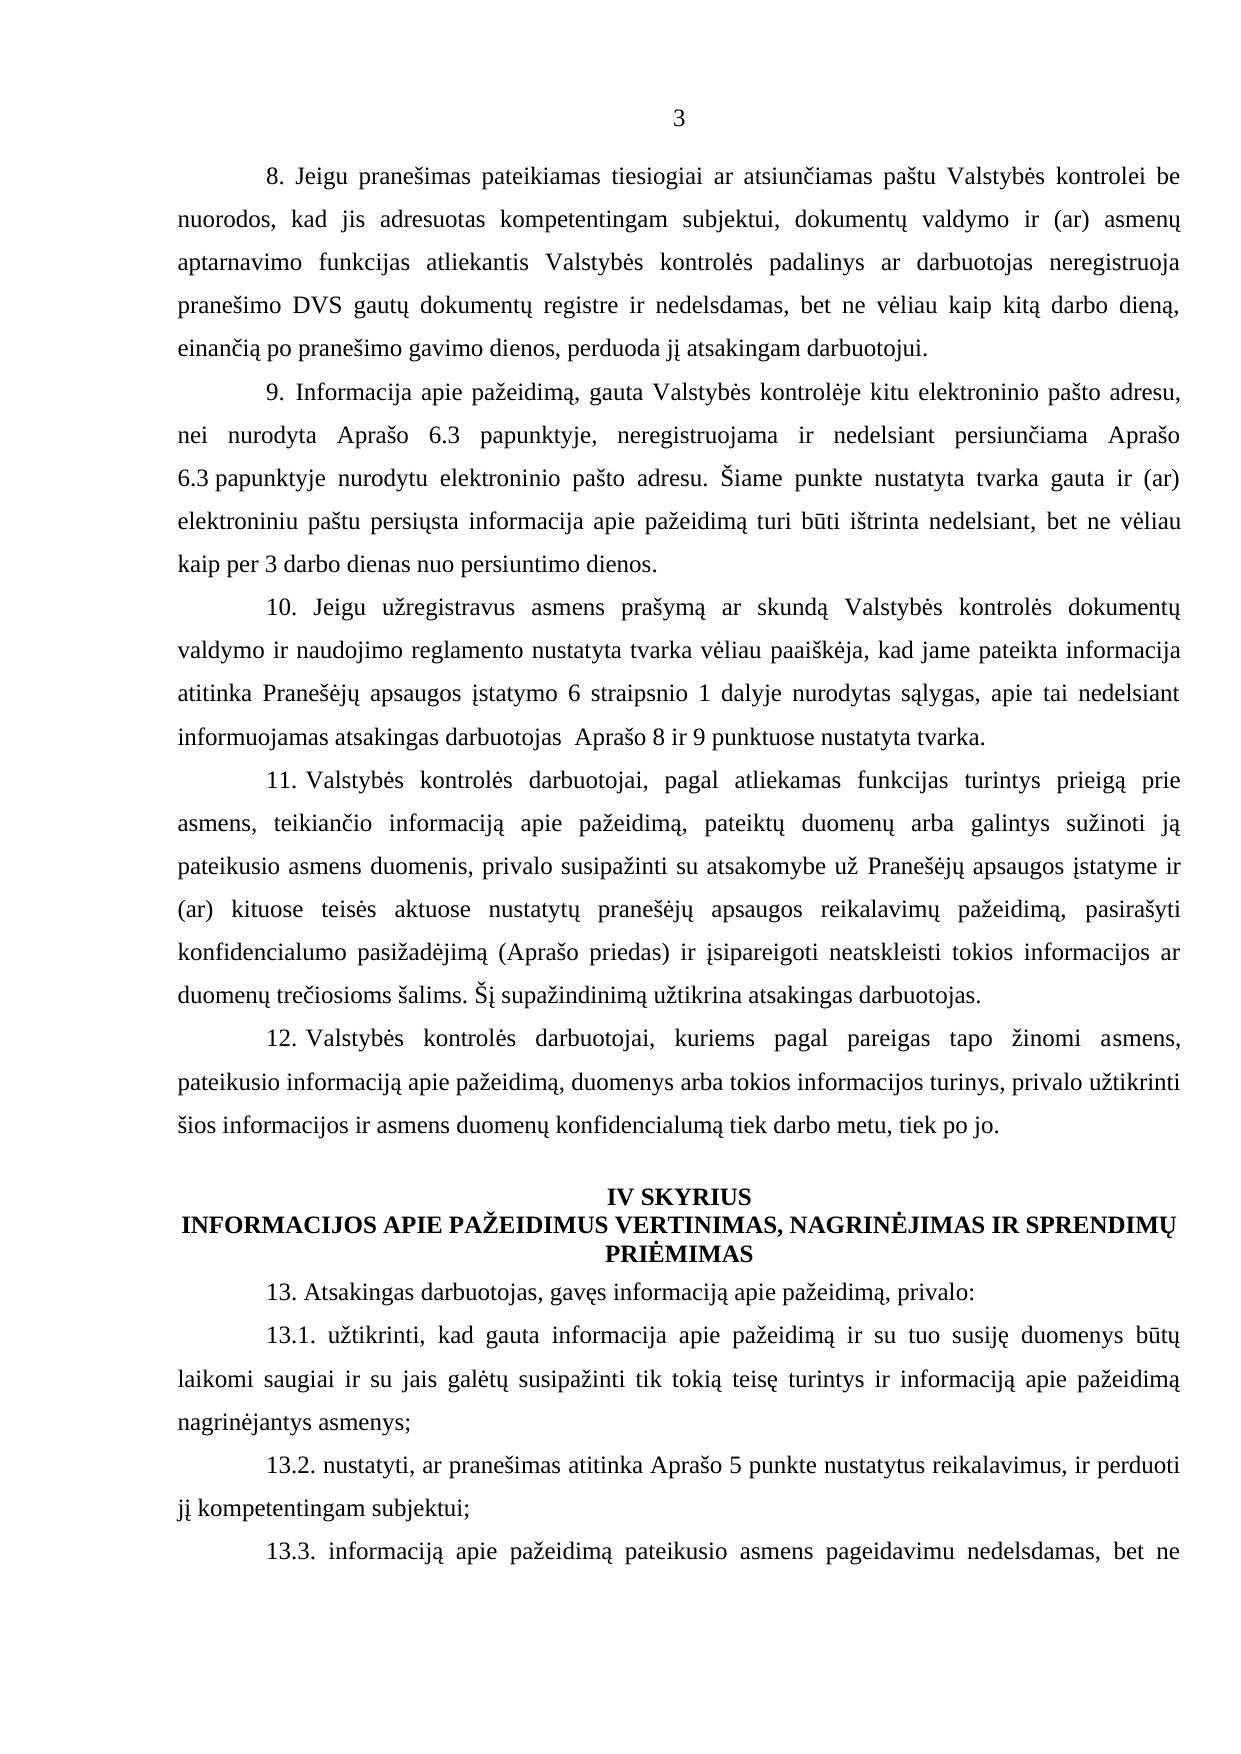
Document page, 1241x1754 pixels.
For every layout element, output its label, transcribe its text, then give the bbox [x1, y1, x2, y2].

text 10. Jeigu užregistravus asmens prašymą ar skundą Valstybės kontrolės dokumentų valdymo ir naudojimo reglamento nustatyta tvarka vėliau paaiškėja, kad jame pateikta informacija atitinka Pranešėjų apsaugos įstatymo 6 straipsnio 1 dalyje nurodytas sąlygas, apie tai nedelsiant informuojamas atsakingas darbuotojas Aprašo 8 ir 9 punktuose nustatyta tvarka. [177, 592, 1181, 750]
text IV skyrius [177, 1182, 1181, 1210]
text 13.2. nustatyti, ar pranešimas atitinka Aprašo 5 punkte nustatytus reikalavimus, ir perduoti jį kompetentingam subjektui; [177, 1450, 1181, 1522]
text 13.1. užtikrinti, kad gauta informacija apie pažeidimą ir su tuo susiję duomenys būtų laikomi saugiai ir su jais galėtų susipažinti tik tokią teisę turintys ir informaciją apie pažeidimą nagrinėjantys asmenys; [177, 1321, 1181, 1436]
text 11. Valstybės kontrolės darbuotojai, pagal atliekamas funkcijas turintys prieigą prie asmens, teikiančio informaciją apie pažeidimą, pateiktų duomenų arba galintys sužinoti ją pateikusio asmens duomenis, privalo susipažinti su atsakomybe už Pranešėjų apsaugos įstatyme ir (ar) kituose teisės aktuose nustatytų pranešėjų apsaugos reikalavimų pažeidimą, pasirašyti konfidencialumo pasižadėjimą (Aprašo priedas) ir įsipareigoti neatskleisti tokios informacijos ar duomenų trečiosioms šalims. Šį supažindinimą užtikrina atsakingas darbuotojas. [177, 765, 1181, 1009]
text 12. Valstybės kontrolės darbuotojai, kuriems pagal pareigas tapo žinomi asmens, pateikusio informaciją apie pažeidimą, duomenys arba tokios informacijos turinys, privalo užtikrinti šios informacijos ir asmens duomenų konfidencialumą tiek darbo metu, tiek po jo. [177, 1023, 1181, 1138]
text INFORMACIJOS APIE PAŽEIDIMUS VERTINIMAS, NAGRINĖJIMAS IR SPRENDIMŲ PRIĖMIMAS [177, 1210, 1181, 1268]
text 13. Atsakingas darbuotojas, gavęs informaciją apie pažeidimą, privalo: [177, 1277, 1181, 1306]
text 8. Jeigu pranešimas pateikiamas tiesiogiai ar atsiunčiamas paštu Valstybės kontrolei be nuorodos, kad jis adresuotas kompetentingam subjektui, dokumentų valdymo ir (ar) asmenų aptarnavimo funkcijas atliekantis Valstybės kontrolės padalinys ar darbuotojas neregistruoja pranešimo DVS gautų dokumentų registre ir nedelsdamas, bet ne vėliau kaip kitą darbo dieną, einančią po pranešimo gavimo dienos, perduoda jį atsakingam darbuotojui. [177, 161, 1181, 362]
text 13.3. informaciją apie pažeidimą pateikusio asmens pageidavimu nedelsdamas, bet ne [177, 1536, 1181, 1565]
text 9. Informacija apie pažeidimą, gauta Valstybės kontrolėje kitu elektroninio pašto adresu, nei nurodyta Aprašo 6.3 papunktyje, neregistruojama ir nedelsiant persiunčiama Aprašo 6.3 papunktyje nurodytu elektroninio pašto adresu. Šiame punkte nustatyta tvarka gauta ir (ar) elektroniniu paštu persiųsta informacija apie pažeidimą turi būti ištrinta nedelsiant, bet ne vėliau kaip per 3 darbo dienas nuo persiuntimo dienos. [177, 377, 1181, 578]
